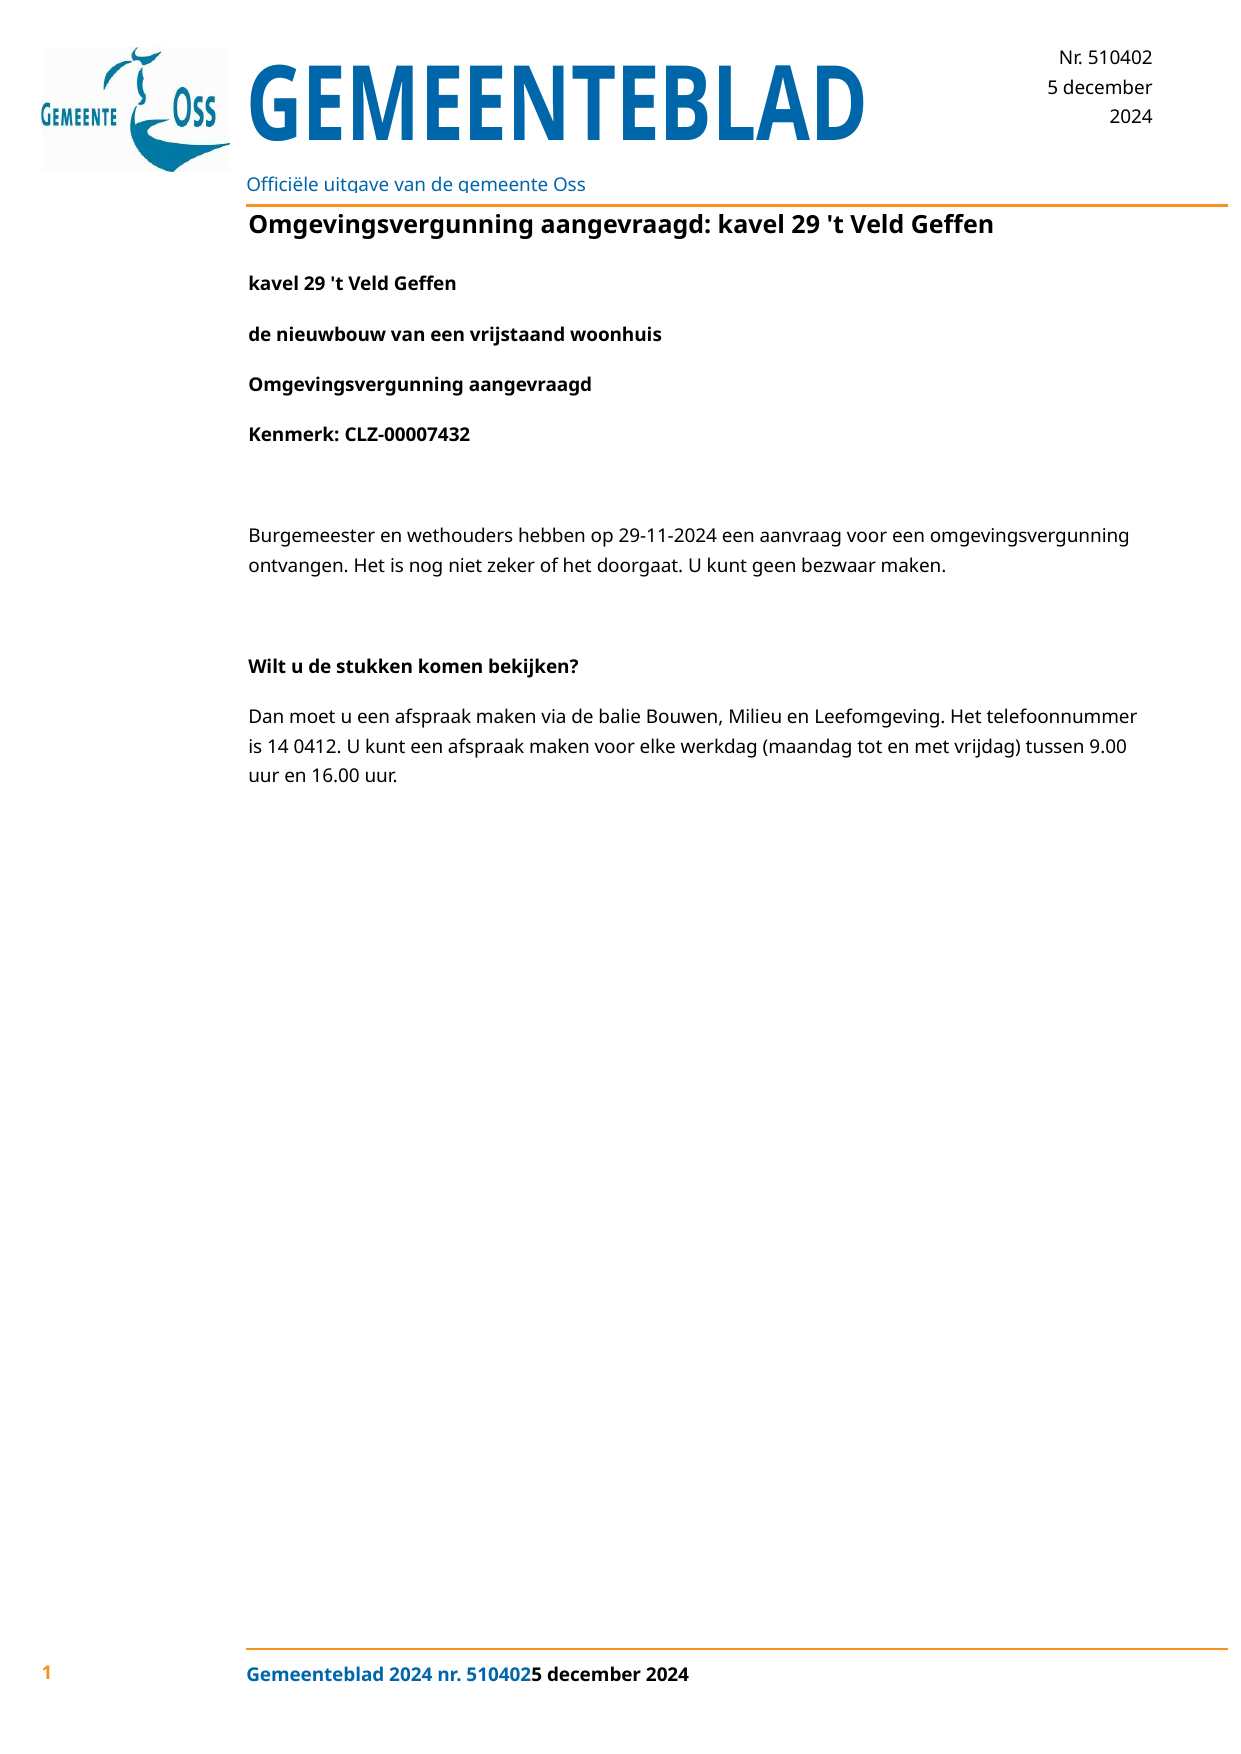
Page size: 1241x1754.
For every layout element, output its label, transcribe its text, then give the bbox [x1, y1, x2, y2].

text kavel 29 't Veld Geffen [248, 270, 1152, 296]
text Kenmerk: CLZ-00007432 [248, 422, 1152, 447]
text Omgevingsvergunning aangevraagd [248, 371, 1152, 397]
text Omgevingsvergunning aangevraagd: kavel 29 't Veld Geffen [248, 207, 1152, 241]
text Wilt u de stukken komen bekijken? [248, 653, 1152, 678]
text Burgemeester en wethouders hebben op 29-11-2024 een aanvraag voor een omgevingsvergunning ontvangen. Het is nog niet zeker of het doorgaat. U kunt geen bezwaar maken. [248, 522, 1152, 578]
text Dan moet u een afspraak maken via de balie Bouwen, Milieu en Leefomgeving. Het telefoonnummer is 14 0412. U kunt een afspraak maken voor elke werkdag (maandag tot en met vrijdag) tussen 9.00 uur en 16.00 uur. [248, 703, 1152, 788]
text de nieuwbouw van een vrijstaand woonhuis [248, 321, 1152, 346]
picture [41, 47, 231, 172]
